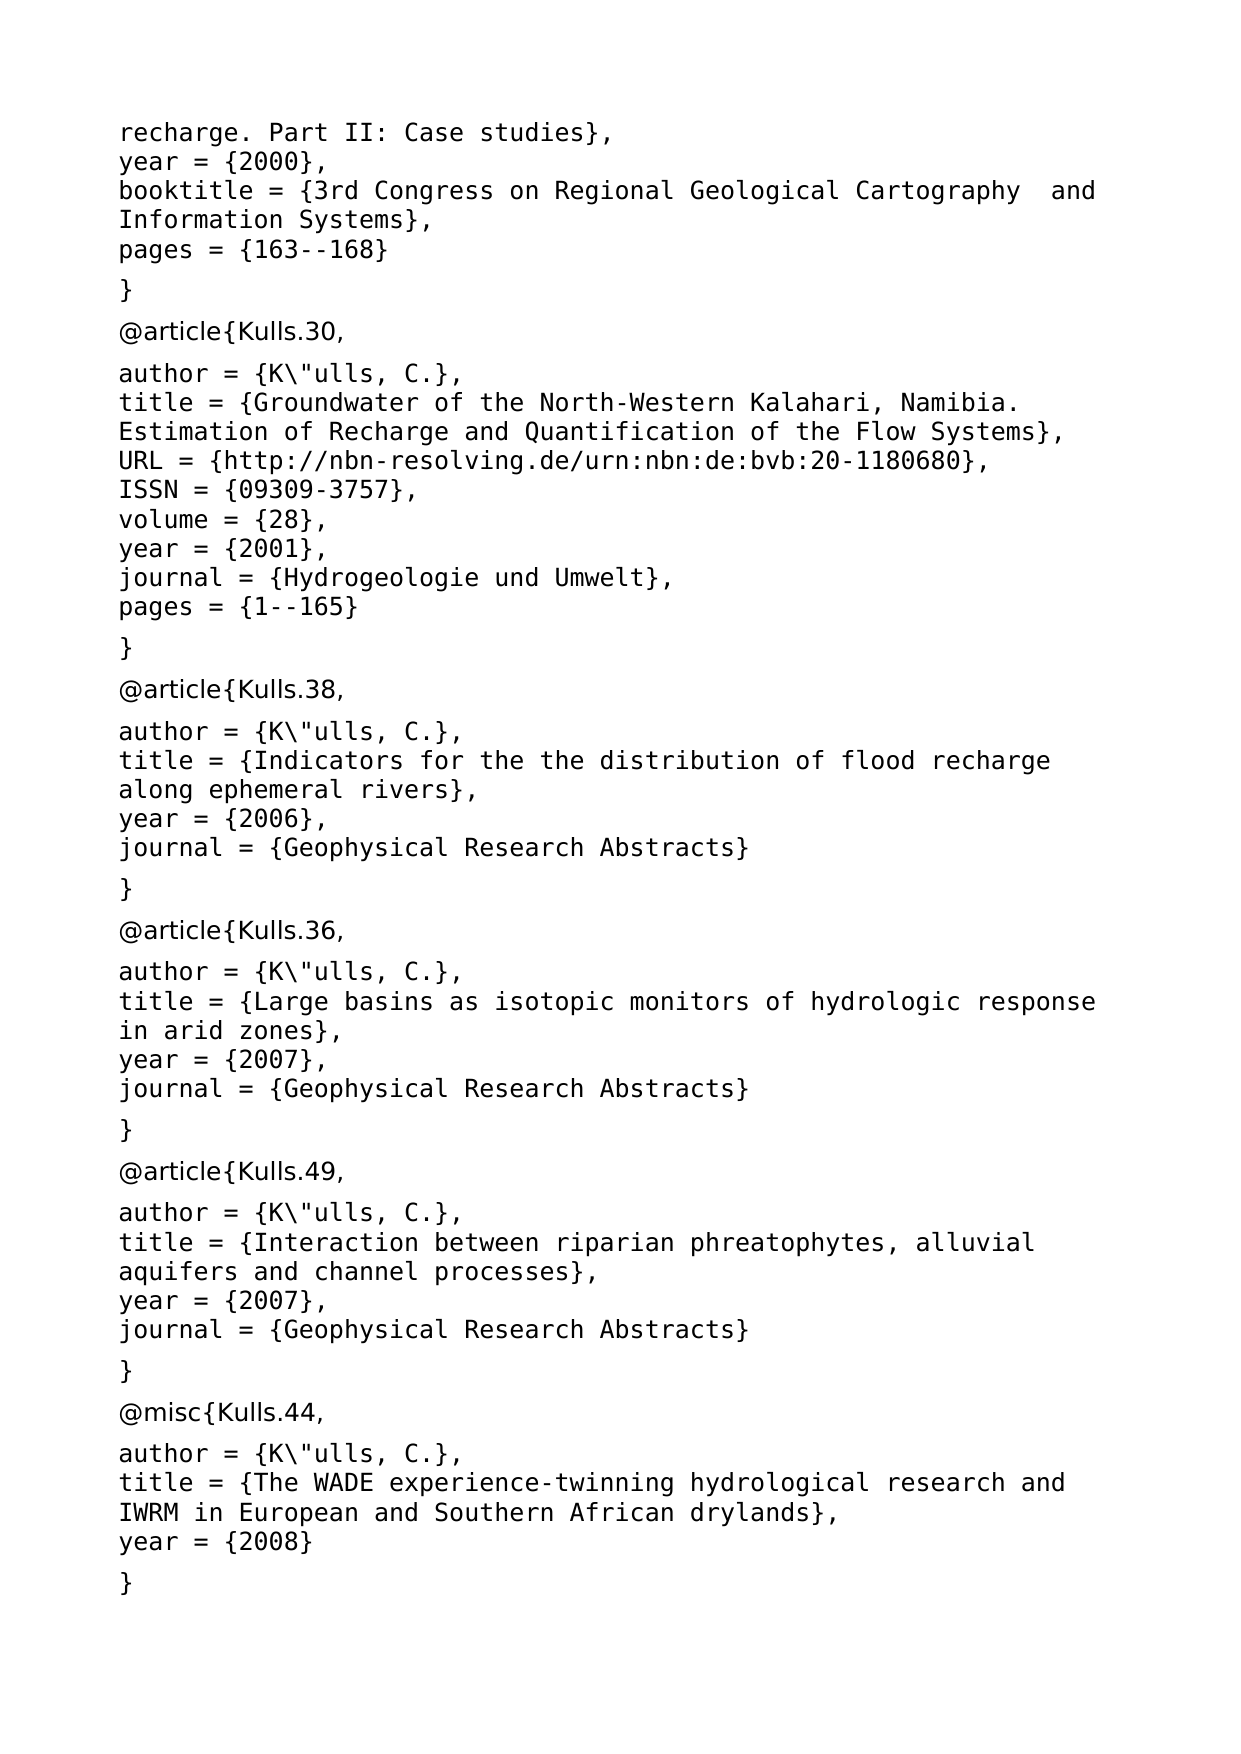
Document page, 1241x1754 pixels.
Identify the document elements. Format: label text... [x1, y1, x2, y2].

text recharge. Part II: Case studies}, year = {2000}, booktitle = {3rd Congress on Regional Geological Cartography and Information Systems}, pages = {163--168} [118, 118, 1122, 264]
text author = {K\"ulls, C.}, title = {Interaction between riparian phreatophytes, alluvial aquifers and channel processes}, year = {2007}, journal = {Geophysical Research Abstracts} [118, 1198, 1122, 1344]
text } [118, 874, 1122, 903]
text author = {K\"ulls, C.}, title = {The WADE experience-twinning hydrological research and IWRM in European and Southern African drylands}, year = {2008} [118, 1439, 1122, 1556]
text @article{Kulls.30, [118, 317, 1122, 347]
text } [118, 1115, 1122, 1144]
text } [118, 1356, 1122, 1385]
text @article{Kulls.49, [118, 1157, 1122, 1186]
text @article{Kulls.36, [118, 916, 1122, 945]
text author = {K\"ulls, C.}, title = {Large basins as isotopic monitors of hydrologic response in arid zones}, year = {2007}, journal = {Geophysical Research Abstracts} [118, 958, 1122, 1103]
text author = {K\"ulls, C.}, title = {Groundwater of the North-Western Kalahari, Namibia. Estimation of Recharge and Quantification of the Flow Systems}, URL = {http://nbn-resolving.de/urn:nbn:de:bvb:20-1180680}, ISSN = {09309-3757}, volume = {28}, year = {2001}, journal = {Hydrogeologie und Umwelt}, pages = {1--165} [118, 359, 1122, 622]
text author = {K\"ulls, C.}, title = {Indicators for the the distribution of flood recharge along ephemeral rivers}, year = {2006}, journal = {Geophysical Research Abstracts} [118, 717, 1122, 862]
text } [118, 633, 1122, 662]
text @article{Kulls.38, [118, 675, 1122, 704]
text } [118, 1568, 1122, 1597]
text } [118, 276, 1122, 305]
text @misc{Kulls.44, [118, 1398, 1122, 1427]
